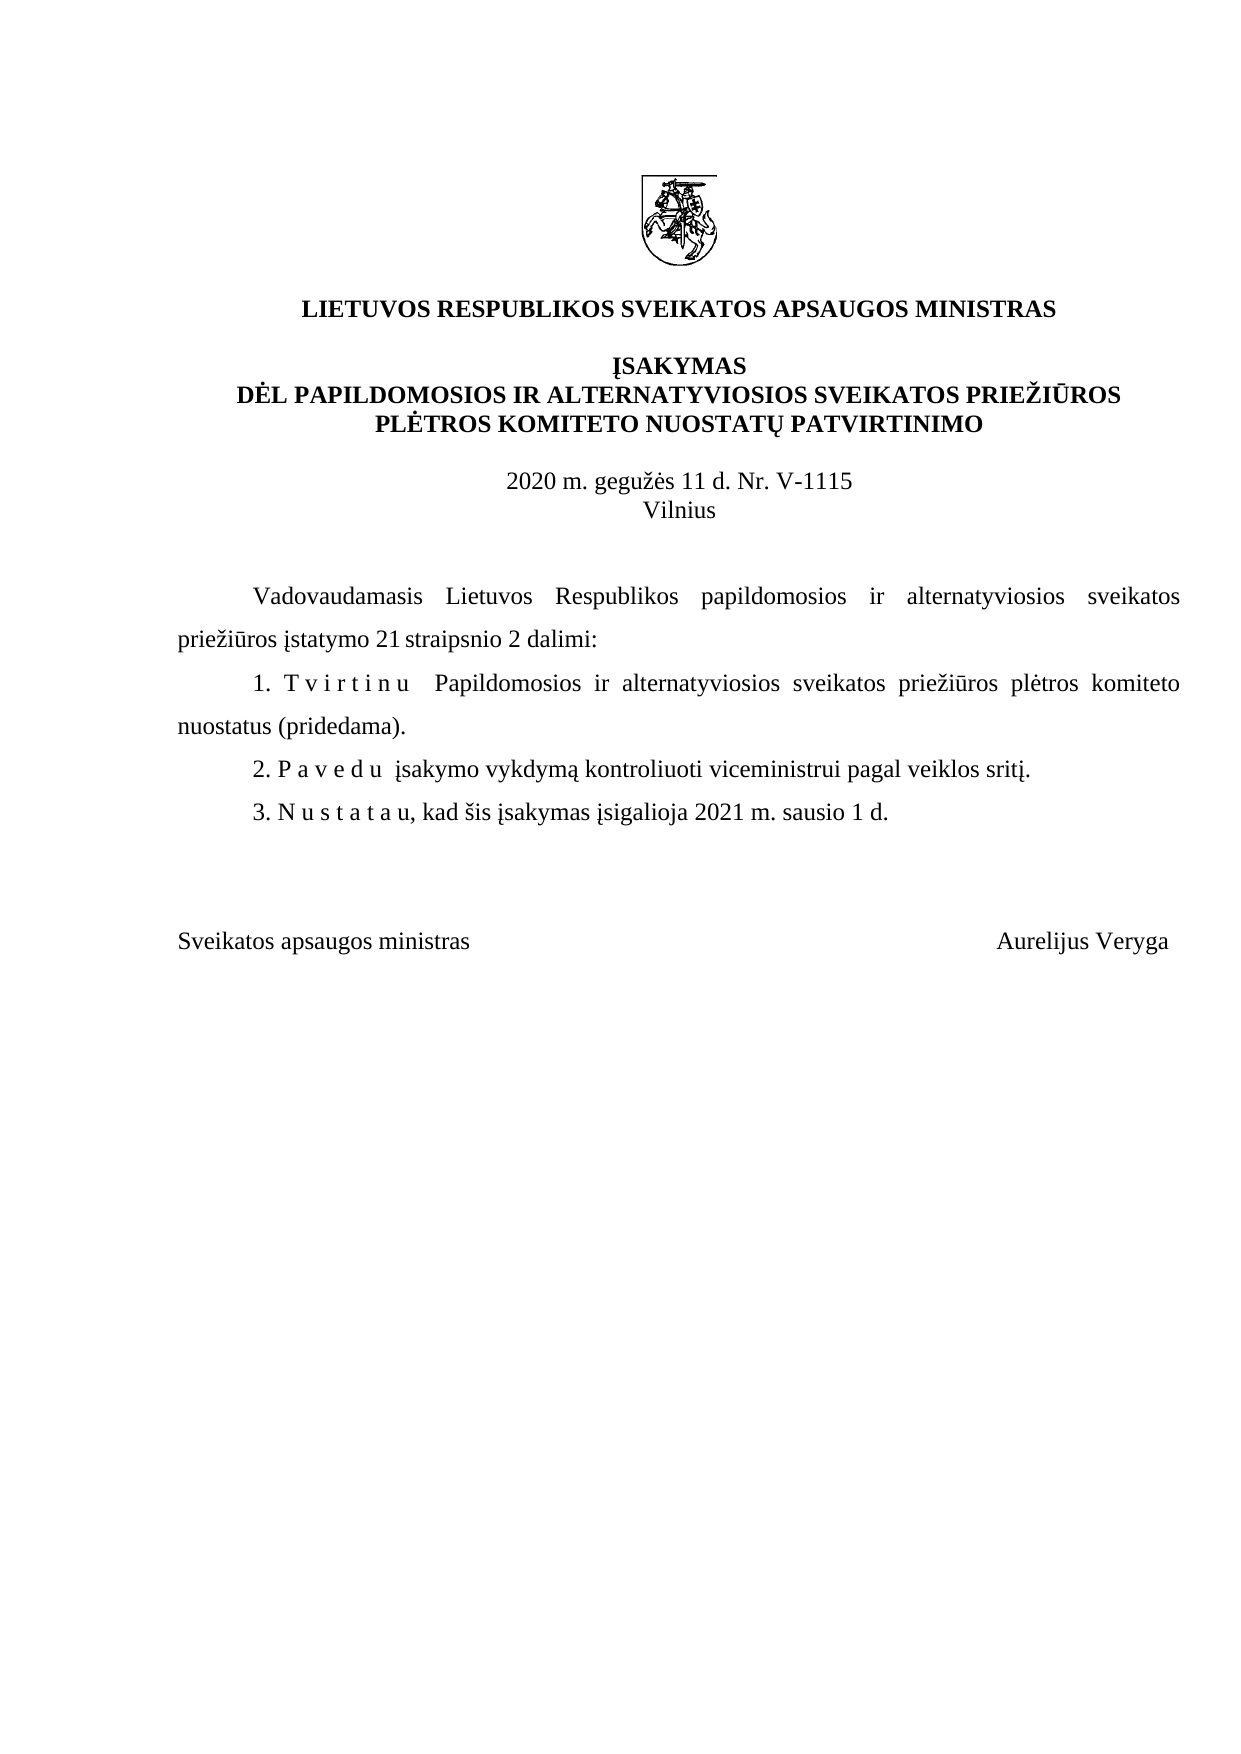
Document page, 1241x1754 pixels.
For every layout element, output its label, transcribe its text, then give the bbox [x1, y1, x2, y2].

text 2. Pavedu įsakymo vykdymą kontroliuoti viceministrui pagal veiklos sritį. [177, 754, 1181, 783]
text 2020 m. gegužės 11 d. Nr. V-1115 [177, 466, 1181, 495]
text Vadovaudamasis Lietuvos Respublikos papildomosios ir alternatyviosios sveikatos priežiūros įstatymo 21 straipsnio 2 dalimi: [177, 581, 1181, 653]
text 3. N u s t a t a u, kad šis įsakymas įsigalioja 2021 m. sausio 1 d. [177, 797, 1181, 826]
text DĖL PAPILDOMOSIOS IR ALTERNATYVIOSIOS SVEIKATOS PRIEŽIŪROS PLĖTROS KOMITETO NUOSTATŲ PATVIRTINIMO [177, 380, 1181, 438]
text Vilnius [177, 495, 1181, 524]
text LIETUVOS RESPUBLIKOS SVEIKATOS APSAUGOS MINISTRAS [177, 294, 1181, 323]
text 1. Tvirtinu Papildomosios ir alternatyviosios sveikatos priežiūros plėtros komiteto nuostatus (pridedama). [177, 668, 1181, 739]
text ĮSAKYMAS [177, 351, 1181, 380]
text Sveikatos apsaugos ministras Aurelijus Veryga [177, 926, 1181, 955]
